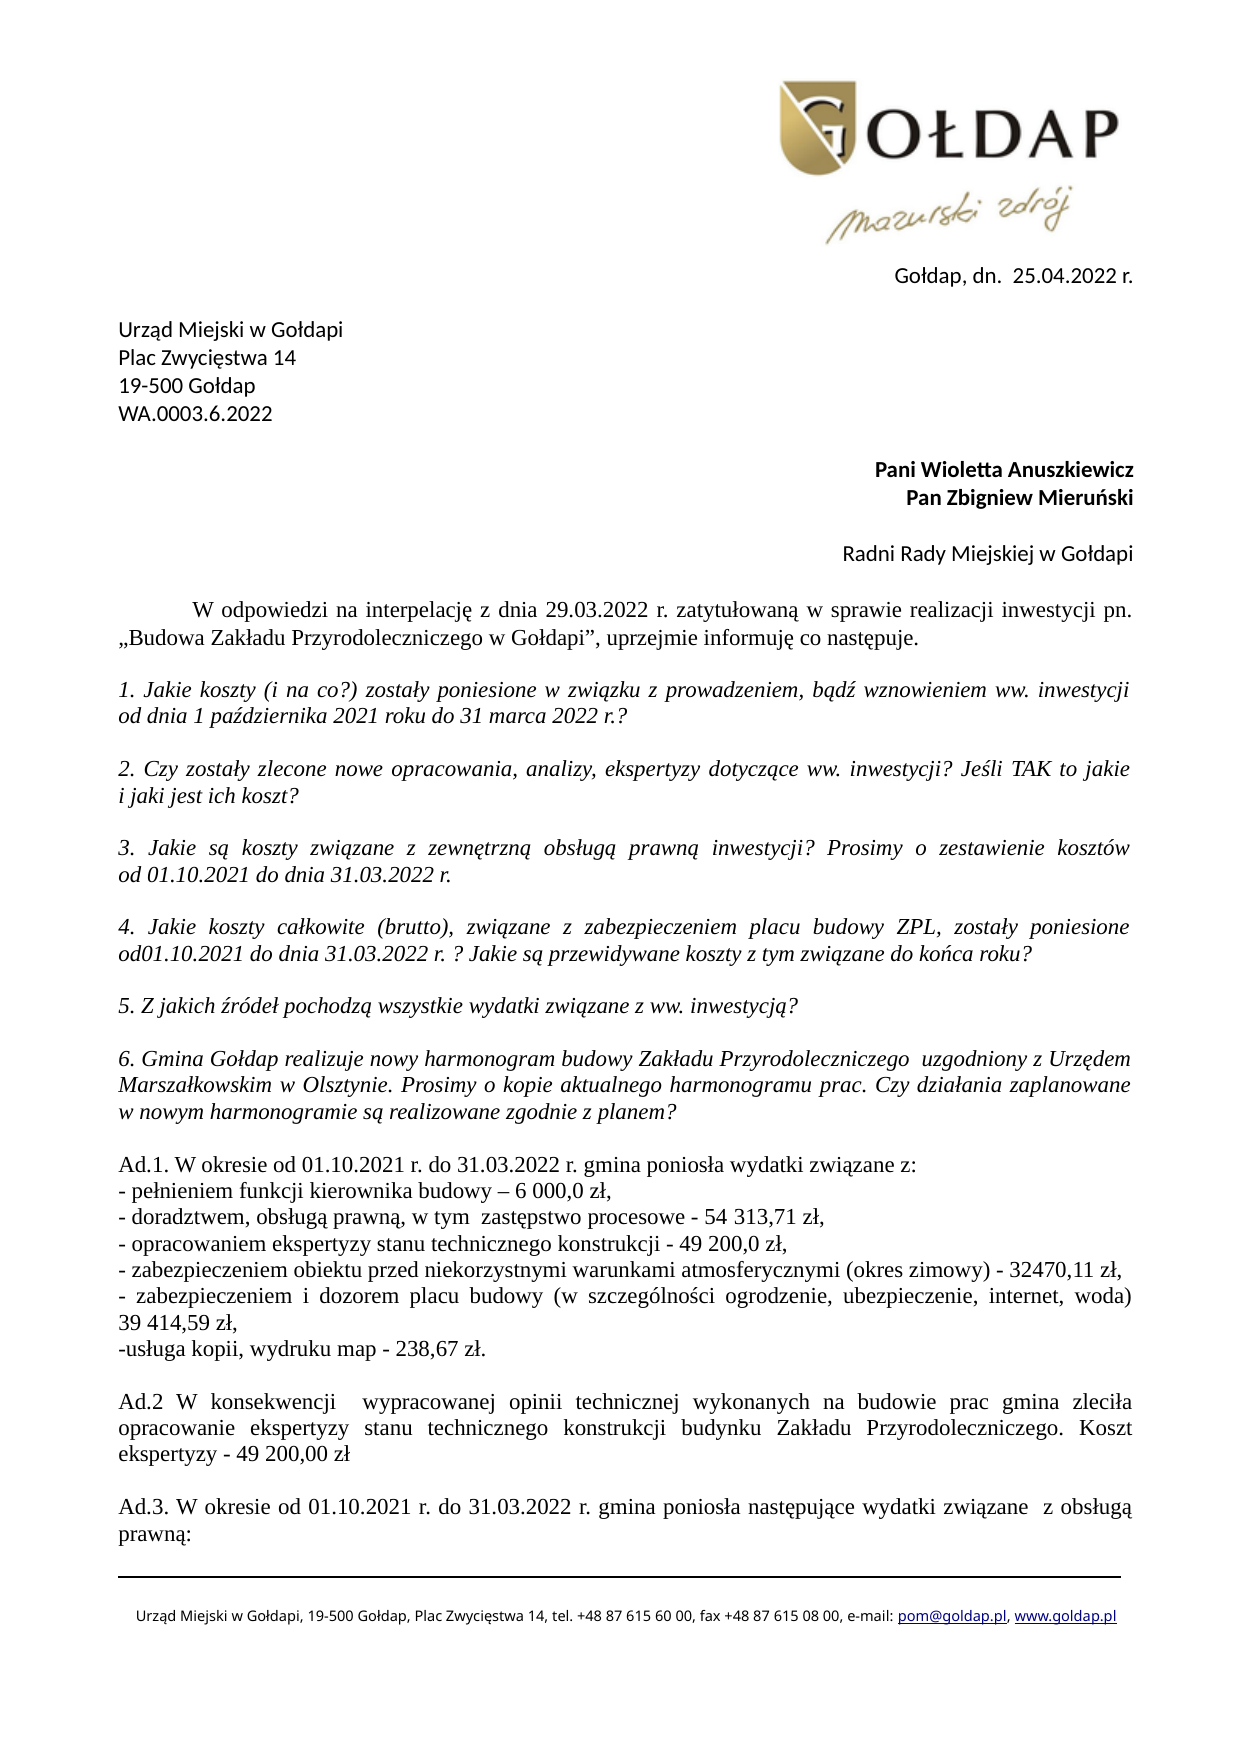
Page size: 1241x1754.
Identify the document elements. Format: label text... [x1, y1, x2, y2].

text - pełnieniem funkcji kierownika budowy – 6 000,0 zł, [118, 1177, 1134, 1203]
text 4. Jakie koszty całkowite (brutto), związane z zabezpieczeniem placu budowy ZPL, zostały poniesione od01.10.2021 do dnia 31.03.2022 r. ? Jakie są przewidywane koszty z tym związane do końca roku? [118, 913, 1134, 966]
text 2. Czy zostały zlecone nowe opracowania, analizy, ekspertyzy dotyczące ww. inwestycji? Jeśli TAK to jakie i jaki jest ich koszt? [118, 755, 1134, 808]
text 5. Z jakich źródeł pochodzą wszystkie wydatki związane z ww. inwestycją? [118, 992, 1134, 1019]
text - opracowaniem ekspertyzy stanu technicznego konstrukcji - 49 200,0 zł, [118, 1230, 1134, 1256]
text Pani Wioletta Anuszkiewicz [118, 455, 1134, 483]
text - zabezpieczeniem i dozorem placu budowy (w szczególności ogrodzenie, ubezpieczenie, internet, woda) 39 414,59 zł, [118, 1282, 1134, 1335]
text - zabezpieczeniem obiektu przed niekorzystnymi warunkami atmosferycznymi (okres zimowy) - 32470,11 zł, [118, 1256, 1134, 1282]
text -usługa kopii, wydruku map - 238,67 zł. [118, 1335, 1134, 1361]
text 3. Jakie są koszty związane z zewnętrzną obsługą prawną inwestycji? Prosimy o zestawienie kosztów od 01.10.2021 do dnia 31.03.2022 r. [118, 834, 1134, 887]
text 19-500 Gołdap [118, 371, 1134, 399]
text Pan Zbigniew Mieruński [118, 483, 1134, 511]
text Ad.2 W konsekwencji wypracowanej opinii technicznej wykonanych na budowie prac gmina zleciła opracowanie ekspertyzy stanu technicznego konstrukcji budynku Zakładu Przyrodoleczniczego. Koszt ekspertyzy - 49 200,00 zł [118, 1388, 1134, 1467]
text W odpowiedzi na interpelację z dnia 29.03.2022 r. zatytułowaną w sprawie realizacji inwestycji pn. „Budowa Zakładu Przyrodoleczniczego w Gołdapi”, uprzejmie informuję co następuje. [118, 596, 1134, 650]
text Plac Zwycięstwa 14 [118, 343, 1134, 371]
text - doradztwem, obsługą prawną, w tym zastępstwo procesowe - 54 313,71 zł, [118, 1203, 1134, 1230]
text 1. Jakie koszty (i na co?) zostały poniesione w związku z prowadzeniem, bądź wznowieniem ww. inwestycji od dnia 1 października 2021 roku do 31 marca 2022 r.? [118, 676, 1134, 729]
text Ad.3. W okresie od 01.10.2021 r. do 31.03.2022 r. gmina poniosła następujące wydatki związane z obsługą prawną: [118, 1493, 1134, 1546]
text WA.0003.6.2022 [118, 399, 1134, 427]
text Radni Rady Miejskiej w Gołdapi [118, 539, 1134, 567]
text Urząd Miejski w Gołdapi [118, 315, 1134, 343]
text Ad.1. W okresie od 01.10.2021 r. do 31.03.2022 r. gmina poniosła wydatki związane z: [118, 1151, 1134, 1177]
text 6. Gmina Gołdap realizuje nowy harmonogram budowy Zakładu Przyrodoleczniczego uzgodniony z Urzędem Marszałkowskim w Olsztynie. Prosimy o kopie aktualnego harmonogramu prac. Czy działania zaplanowane w nowym harmonogramie są realizowane zgodnie z planem? [118, 1045, 1134, 1124]
text Gołdap, dn. 25.04.2022 r. [118, 236, 1134, 289]
